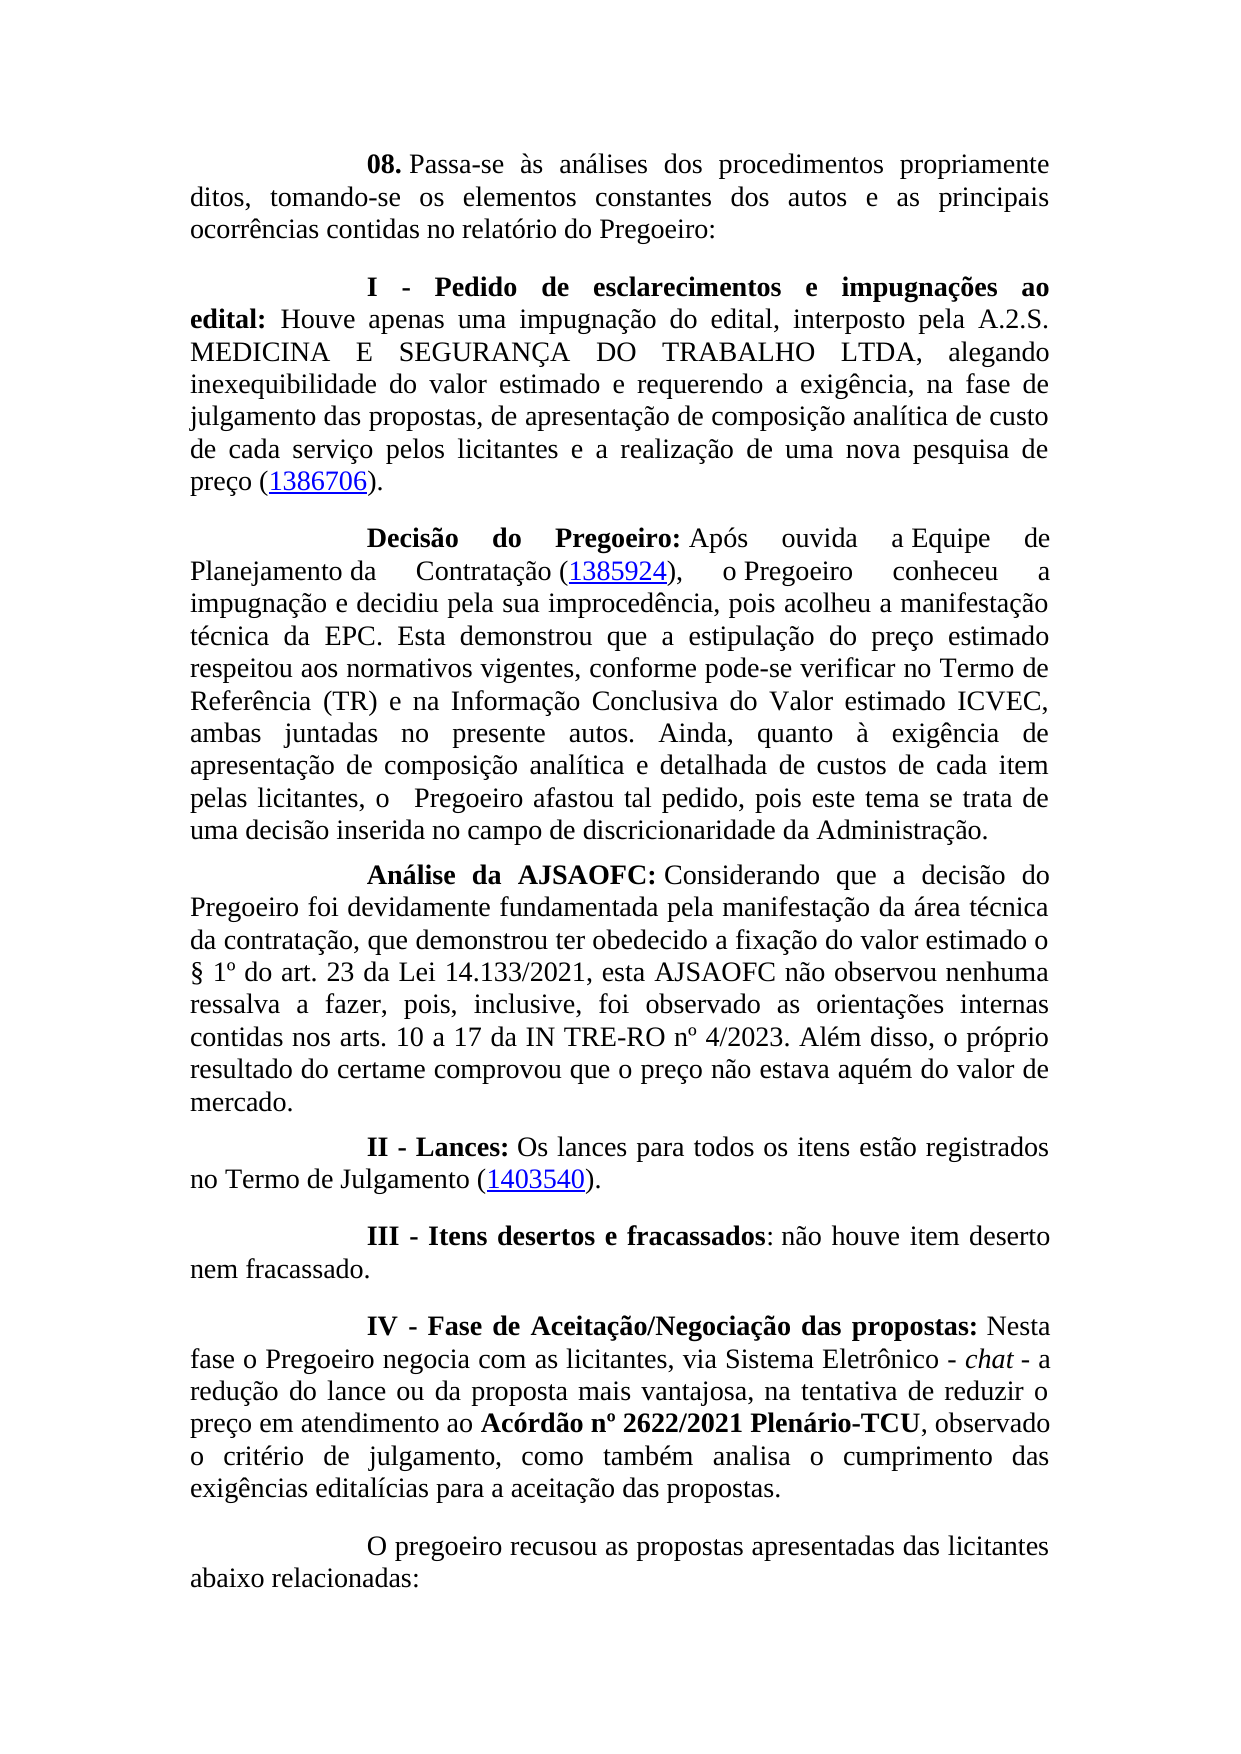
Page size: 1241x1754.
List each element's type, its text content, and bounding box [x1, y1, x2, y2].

text Decisão do Pregoeiro: Após ouvida a Equipe de Planejamento da Contratação (1385924), o Pregoeiro conheceu a impugnação e decidiu pela sua improcedência, pois acolheu a manifestação técnica da EPC. Esta demonstrou que a estipulação do preço estimado respeitou aos normativos vigentes, conforme pode-se verificar no Termo de Referência (TR) e na Informação Conclusiva do Valor estimado ICVEC, ambas juntadas no presente autos. Ainda, quanto à exigência de apresentação de composição analítica e detalhada de custos de cada item pelas licitantes, o Pregoeiro afastou tal pedido, pois este tema se trata de uma decisão inserida no campo de discricionaridade da Administração. [190, 522, 1051, 846]
text III - Itens desertos e fracassados: não houve item deserto nem fracassado. [190, 1219, 1051, 1284]
text II - Lances: Os lances para todos os itens estão registrados no Termo de Julgamento (1403540). [190, 1130, 1051, 1194]
text 08. Passa-se às análises dos procedimentos propriamente ditos, tomando-se os elementos constantes dos autos e as principais ocorrências contidas no relatório do Pregoeiro: [190, 148, 1051, 245]
text IV - Fase de Aceitação/Negociação das propostas: Nesta fase o Pregoeiro negocia com as licitantes, via Sistema Eletrônico - chat - a redução do lance ou da proposta mais vantajosa, na tentativa de reduzir o preço em atendimento ao Acórdão nº 2622/2021 Plenário-TCU, observado o critério de julgamento, como também analisa o cumprimento das exigências editalícias para a aceitação das propostas. [190, 1309, 1051, 1504]
text I - Pedido de esclarecimentos e impugnações ao edital: Houve apenas uma impugnação do edital, interposto pela A.2.S. MEDICINA E SEGURANÇA DO TRABALHO LTDA, alegando inexequibilidade do valor estimado e requerendo a exigência, na fase de julgamento das propostas, de apresentação de composição analítica de custo de cada serviço pelos licitantes e a realização de uma nova pesquisa de preço (1386706). [190, 270, 1051, 497]
text Análise da AJSAOFC: Considerando que a decisão do Pregoeiro foi devidamente fundamentada pela manifestação da área técnica da contratação, que demonstrou ter obedecido a fixação do valor estimado o § 1º do art. 23 da Lei 14.133/2021, esta AJSAOFC não observou nenhuma ressalva a fazer, pois, inclusive, foi observado as orientações internas contidas nos arts. 10 a 17 da IN TRE-RO nº 4/2023. Além disso, o próprio resultado do certame comprovou que o preço não estava aquém do valor de mercado. [190, 858, 1051, 1117]
text O pregoeiro recusou as propostas apresentadas das licitantes abaixo relacionadas: [190, 1529, 1051, 1593]
